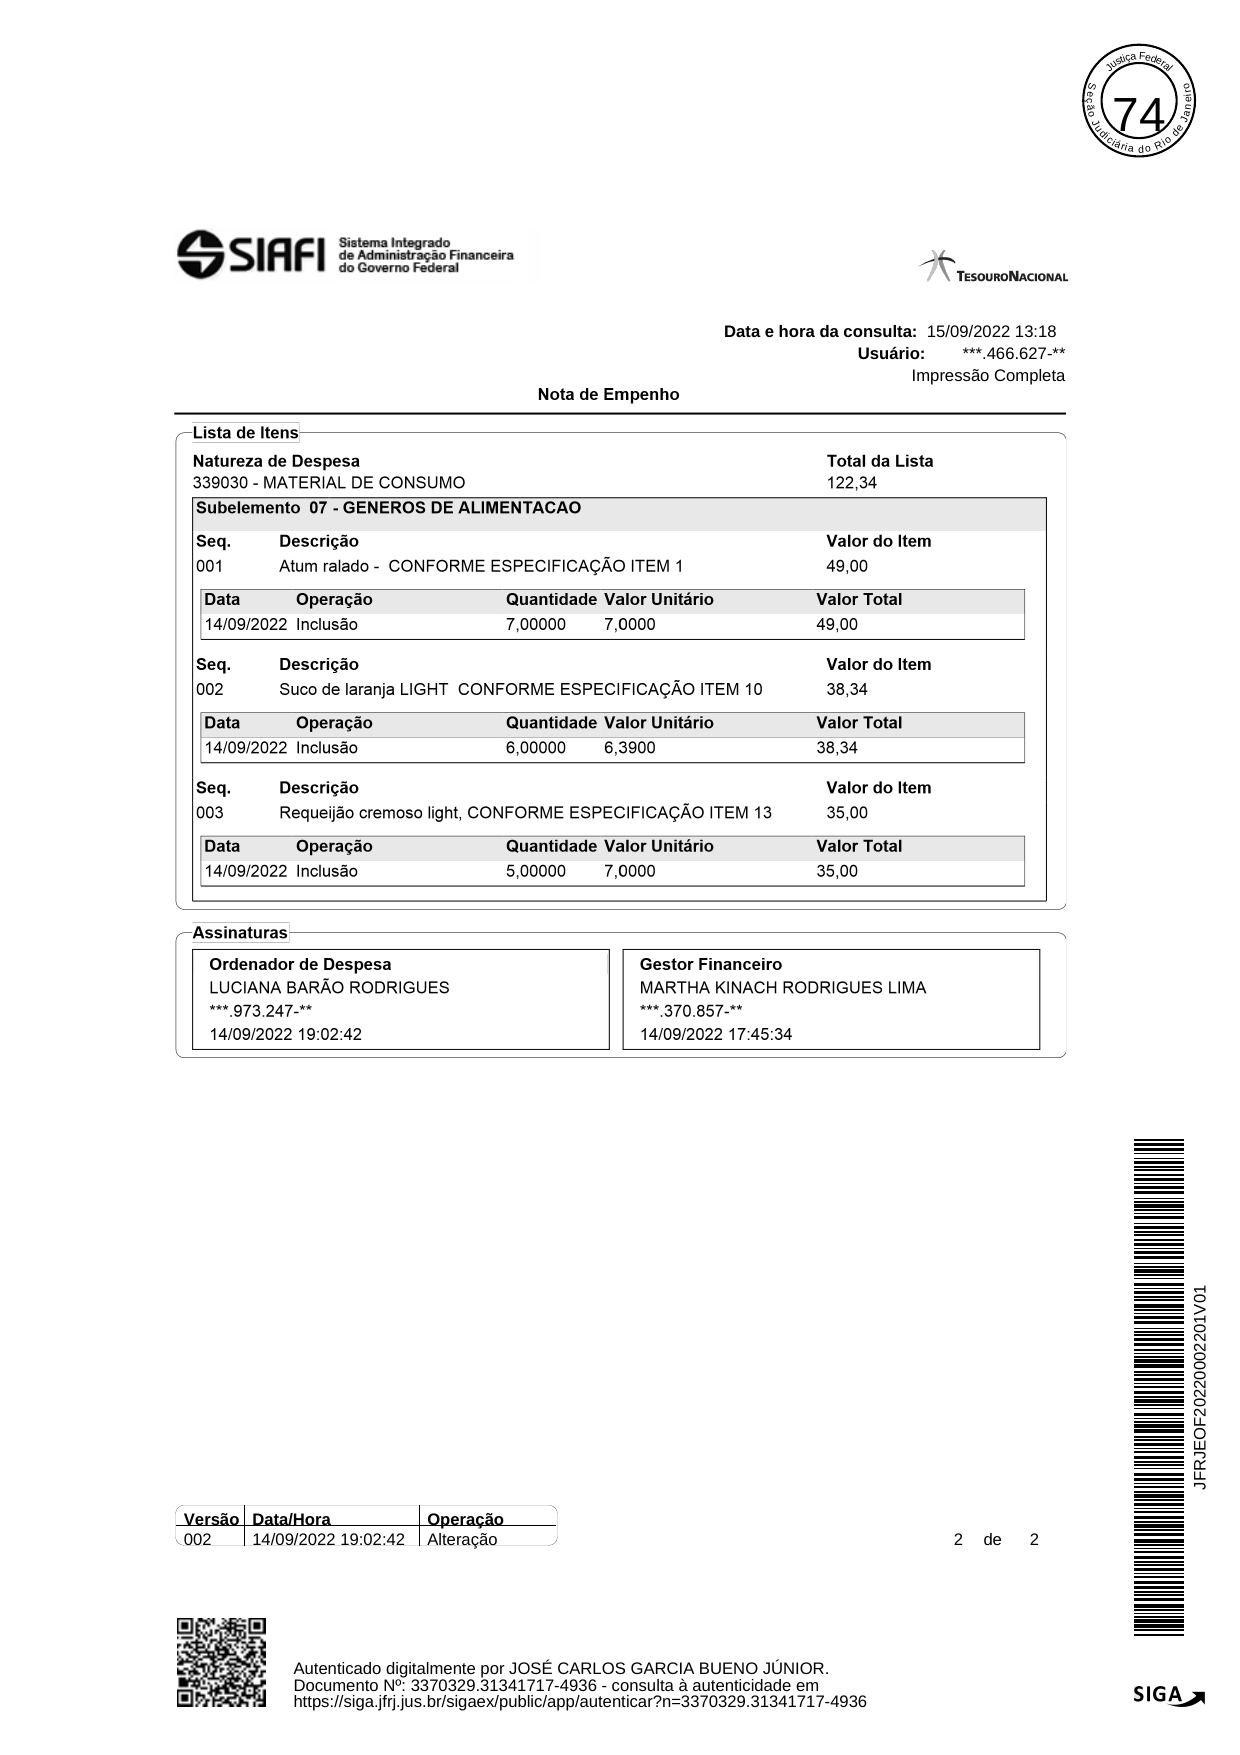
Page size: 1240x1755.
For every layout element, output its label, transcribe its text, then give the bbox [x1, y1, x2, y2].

text Impressão Completa [184, 366, 1065, 385]
text Usuário: ***.466.627-** [184, 344, 1065, 363]
text Data e hora da consulta: 15/09/2022 13:18 [724, 322, 1064, 341]
